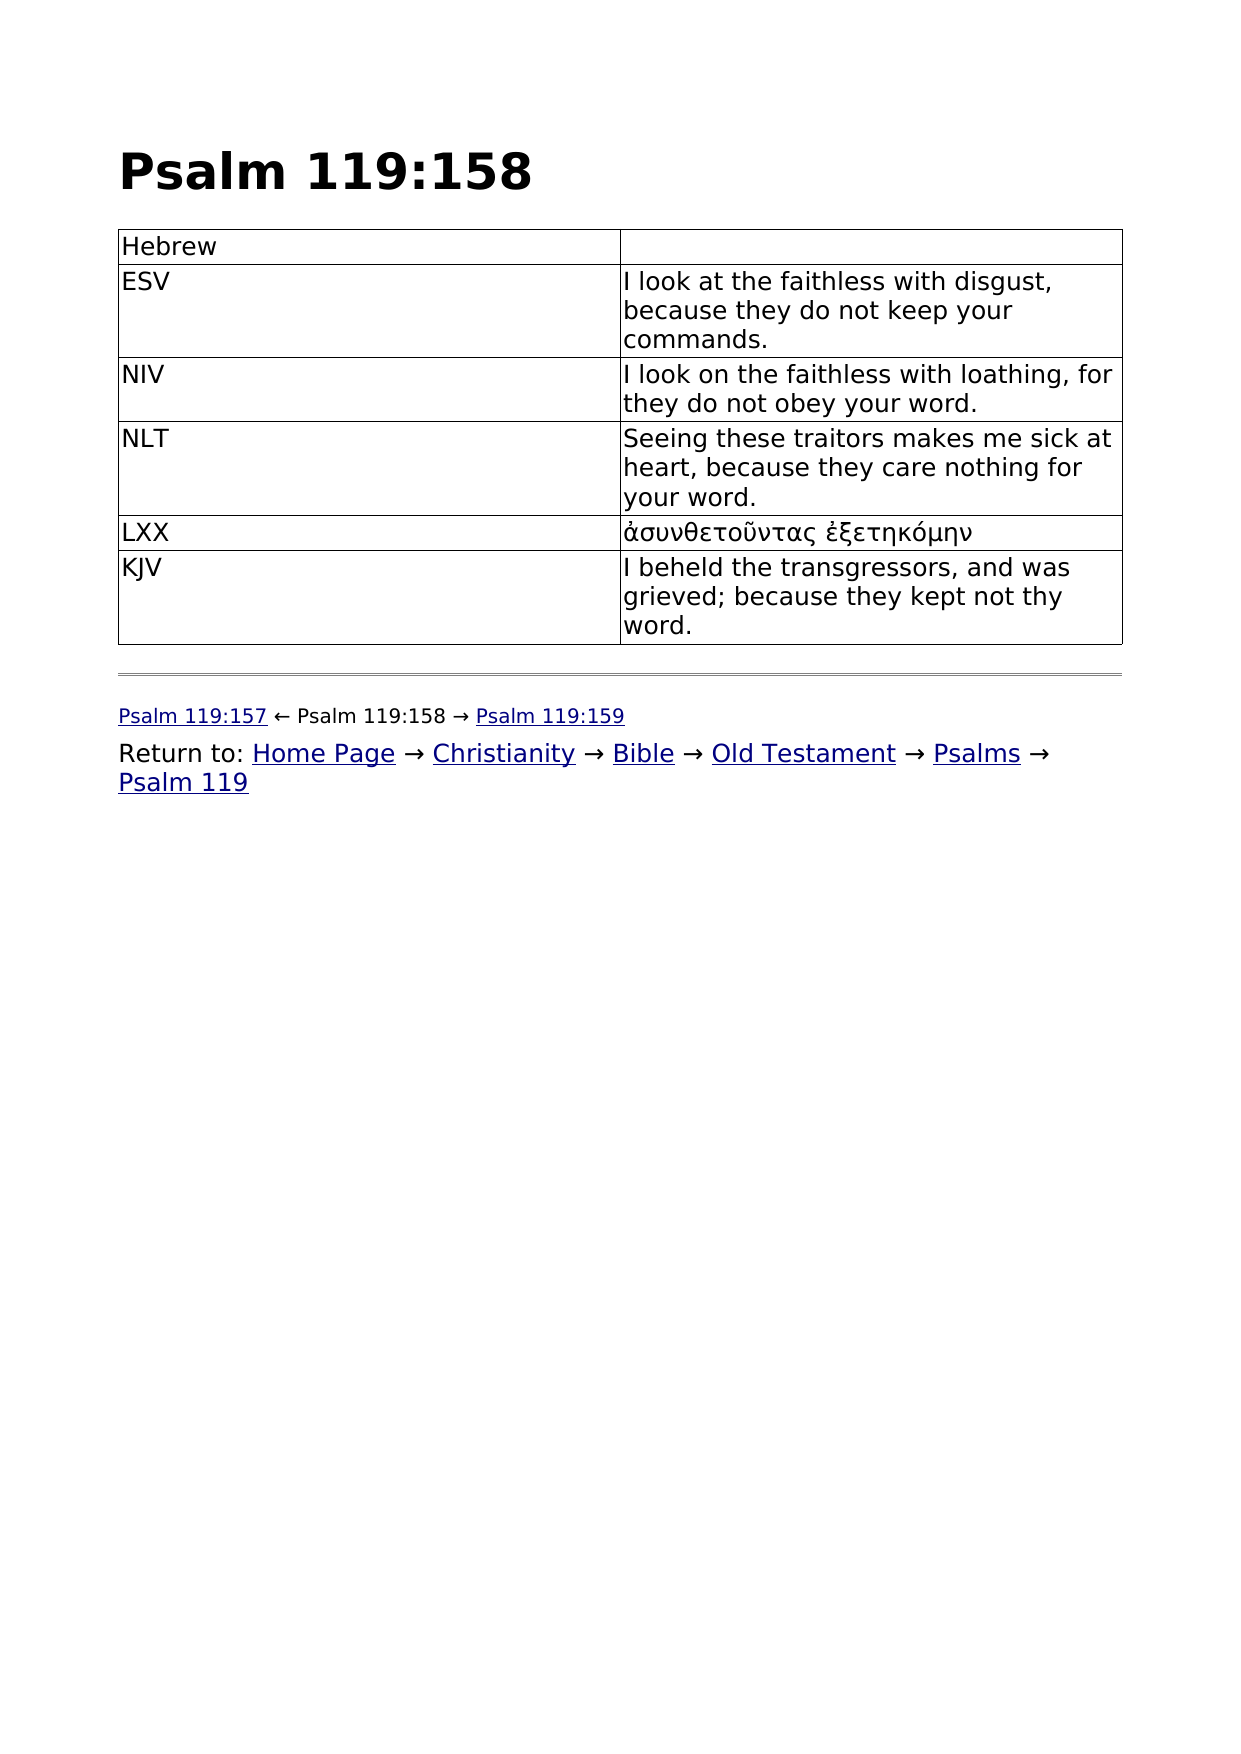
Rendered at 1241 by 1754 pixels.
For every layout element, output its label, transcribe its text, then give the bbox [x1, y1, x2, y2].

table_header [621, 230, 1122, 264]
table_cell ἀσυνθετοῦντας ἐξετηκόμην [621, 516, 1122, 550]
text Psalm 119:157 ← Psalm 119:158 → Psalm 119:159 [118, 705, 1122, 739]
table_cell KJV [119, 551, 620, 643]
table_cell NLT [119, 422, 620, 515]
table_cell I beheld the transgressors, and was grieved; because they kept not thy word. [621, 551, 1122, 643]
table_header Hebrew [119, 230, 620, 264]
subtitle Psalm 119:158 [118, 143, 1122, 201]
table_cell NIV [119, 358, 620, 421]
table_cell Seeing these traitors makes me sick at heart, because they care nothing for your word. [621, 422, 1122, 515]
table_cell I look on the faithless with loathing, for they do not obey your word. [621, 358, 1122, 421]
table_cell I look at the faithless with disgust, because they do not keep your commands. [621, 265, 1122, 357]
table_cell LXX [119, 516, 620, 550]
table_cell ESV [119, 265, 620, 357]
text Return to: Home Page → Christianity → Bible → Old Testament → Psalms → Psalm 119 [118, 739, 1122, 797]
